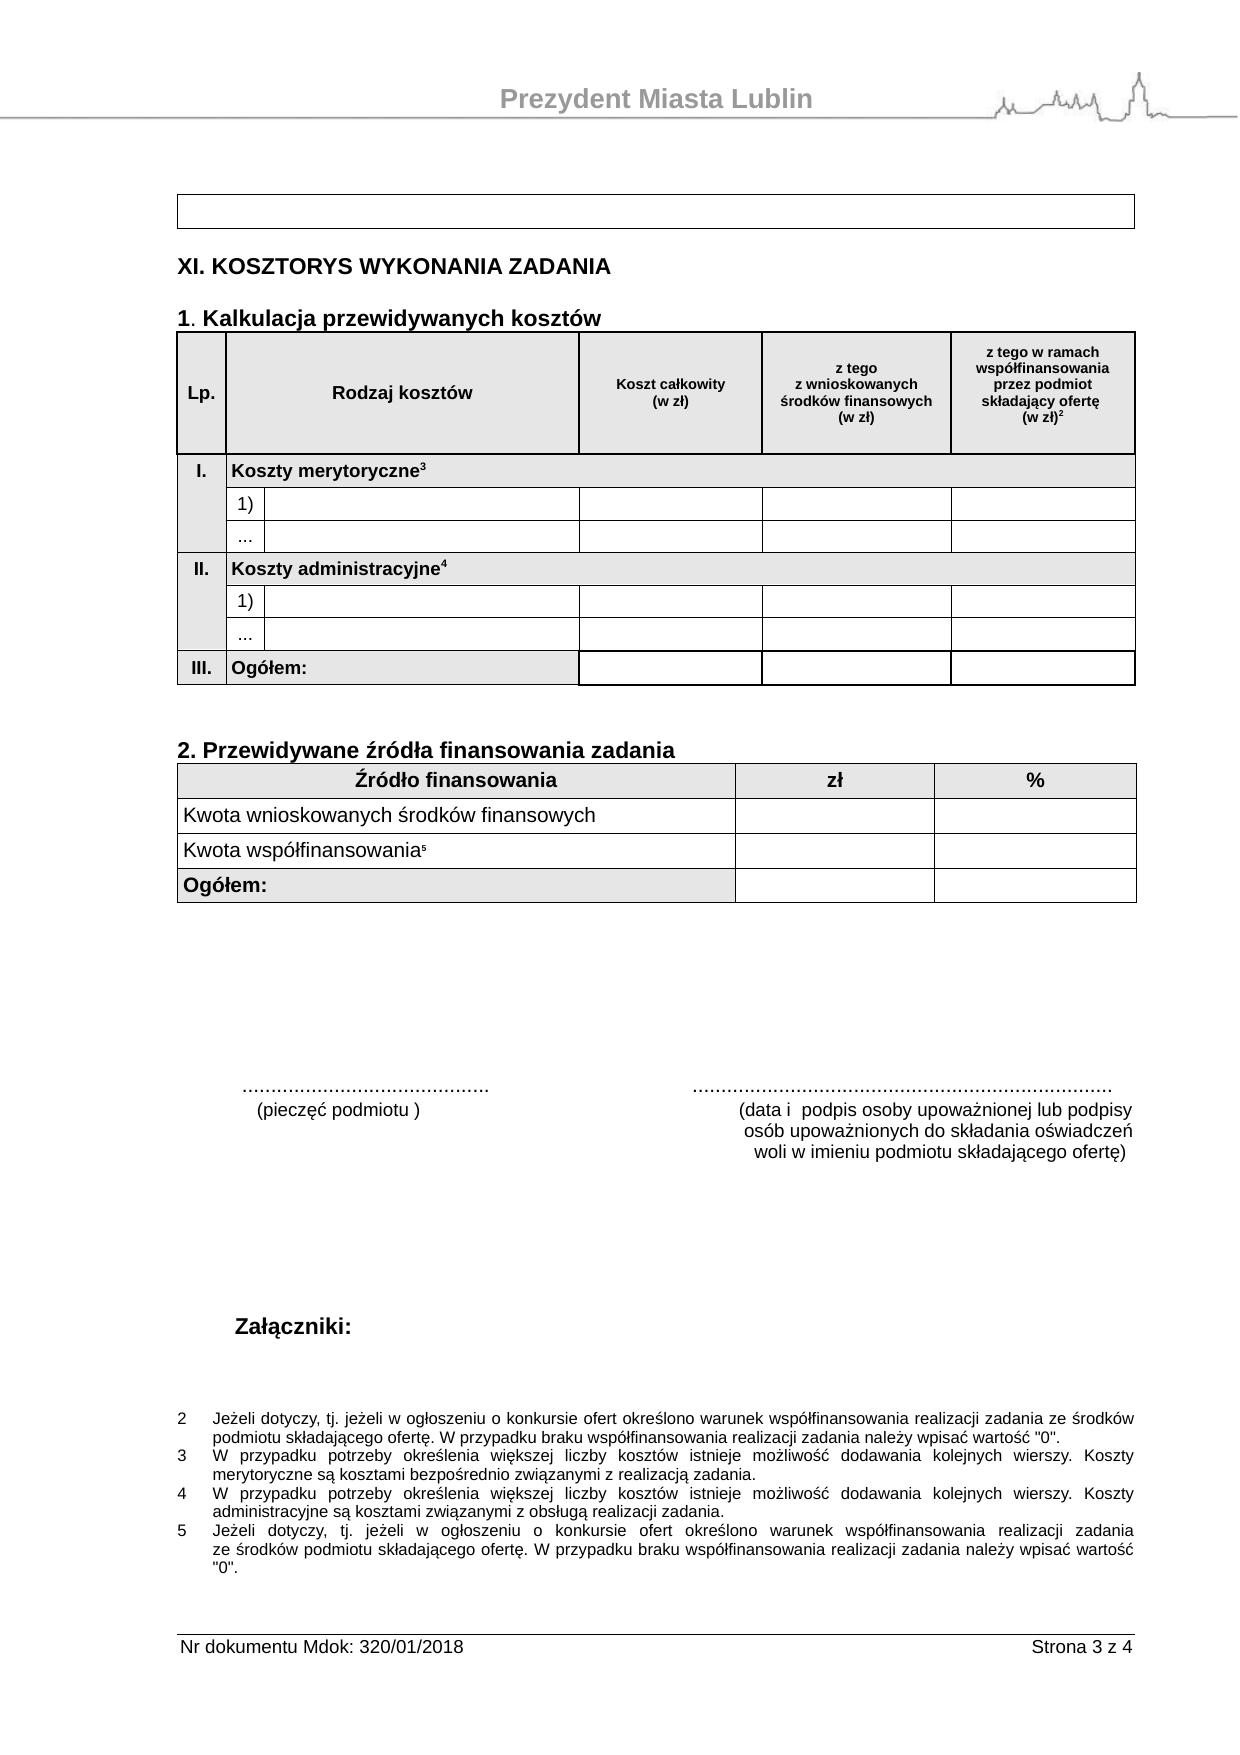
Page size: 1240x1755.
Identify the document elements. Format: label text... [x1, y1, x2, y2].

table_cell Kwota wnioskowanych środków finansowych [178, 799, 735, 833]
table_cell [736, 799, 934, 833]
text ........................................... ......................................................................... [177, 1070, 1135, 1098]
table_cell Ogółem: [178, 869, 735, 902]
table_cell [935, 869, 1136, 902]
table_header Źródło finansowania [178, 764, 735, 798]
table_cell [736, 869, 934, 902]
table_header [178, 195, 1134, 228]
table_cell [763, 618, 951, 649]
table_cell [580, 586, 762, 617]
table_cell [265, 586, 579, 617]
table_cell [580, 652, 761, 684]
table_cell [265, 488, 579, 519]
text Załączniki: [177, 1314, 1135, 1340]
table_cell [763, 586, 951, 617]
table_cell [736, 834, 934, 867]
table_cell [763, 521, 951, 552]
table_cell [935, 834, 1136, 867]
table_cell ... [227, 521, 264, 552]
table_cell [265, 521, 579, 552]
table_cell [952, 488, 1135, 519]
table_cell [763, 488, 951, 519]
text (pieczęć podmiotu ) (data i podpis osoby upoważnionej lub podpisy [177, 1098, 1135, 1121]
table_cell [952, 652, 1134, 684]
picture [0, 72, 1240, 125]
table_cell III. [178, 651, 226, 684]
table_cell [580, 488, 762, 519]
table_cell [952, 586, 1135, 617]
table_cell [952, 618, 1135, 649]
table_header Rodzaj kosztów [227, 333, 578, 453]
list XI. KOSZTORYS WYKONANIA ZADANIA [177, 254, 1135, 280]
table_cell Koszty merytoryczne [227, 455, 1135, 487]
table_cell [763, 652, 950, 684]
list 1. Kalkulacja przewidywanych kosztów [177, 305, 1135, 331]
table_cell Kwota współfinansowania [178, 834, 735, 867]
table_header zł [736, 764, 934, 798]
text woli w imieniu podmiotu składającego ofertę) [177, 1142, 1135, 1163]
table_header z tego w ramach współfinansowania przez podmiot składający ofertę (w zł) [952, 333, 1134, 453]
table_header Koszt całkowity (w zł) [580, 333, 761, 453]
table_cell Koszty administracyjne [227, 553, 1135, 584]
table_cell 1) [227, 488, 264, 519]
table_cell [935, 799, 1136, 833]
table_cell II. [178, 553, 226, 649]
text osób upoważnionych do składania oświadczeń [177, 1121, 1135, 1142]
text 2. Przewidywane źródła finansowania zadania [177, 737, 1135, 763]
table_header Lp. [178, 333, 225, 453]
table_cell ... [227, 618, 264, 649]
table_header z tego z wnioskowanych środków finansowych (w zł) [763, 333, 950, 453]
table_cell 1) [227, 586, 264, 617]
table_cell [952, 521, 1135, 552]
table_cell [265, 618, 579, 649]
table_cell I. [178, 455, 226, 552]
table_header % [935, 764, 1136, 798]
table_cell [580, 521, 762, 552]
table_cell [580, 618, 762, 649]
table_cell Ogółem: [227, 651, 578, 684]
